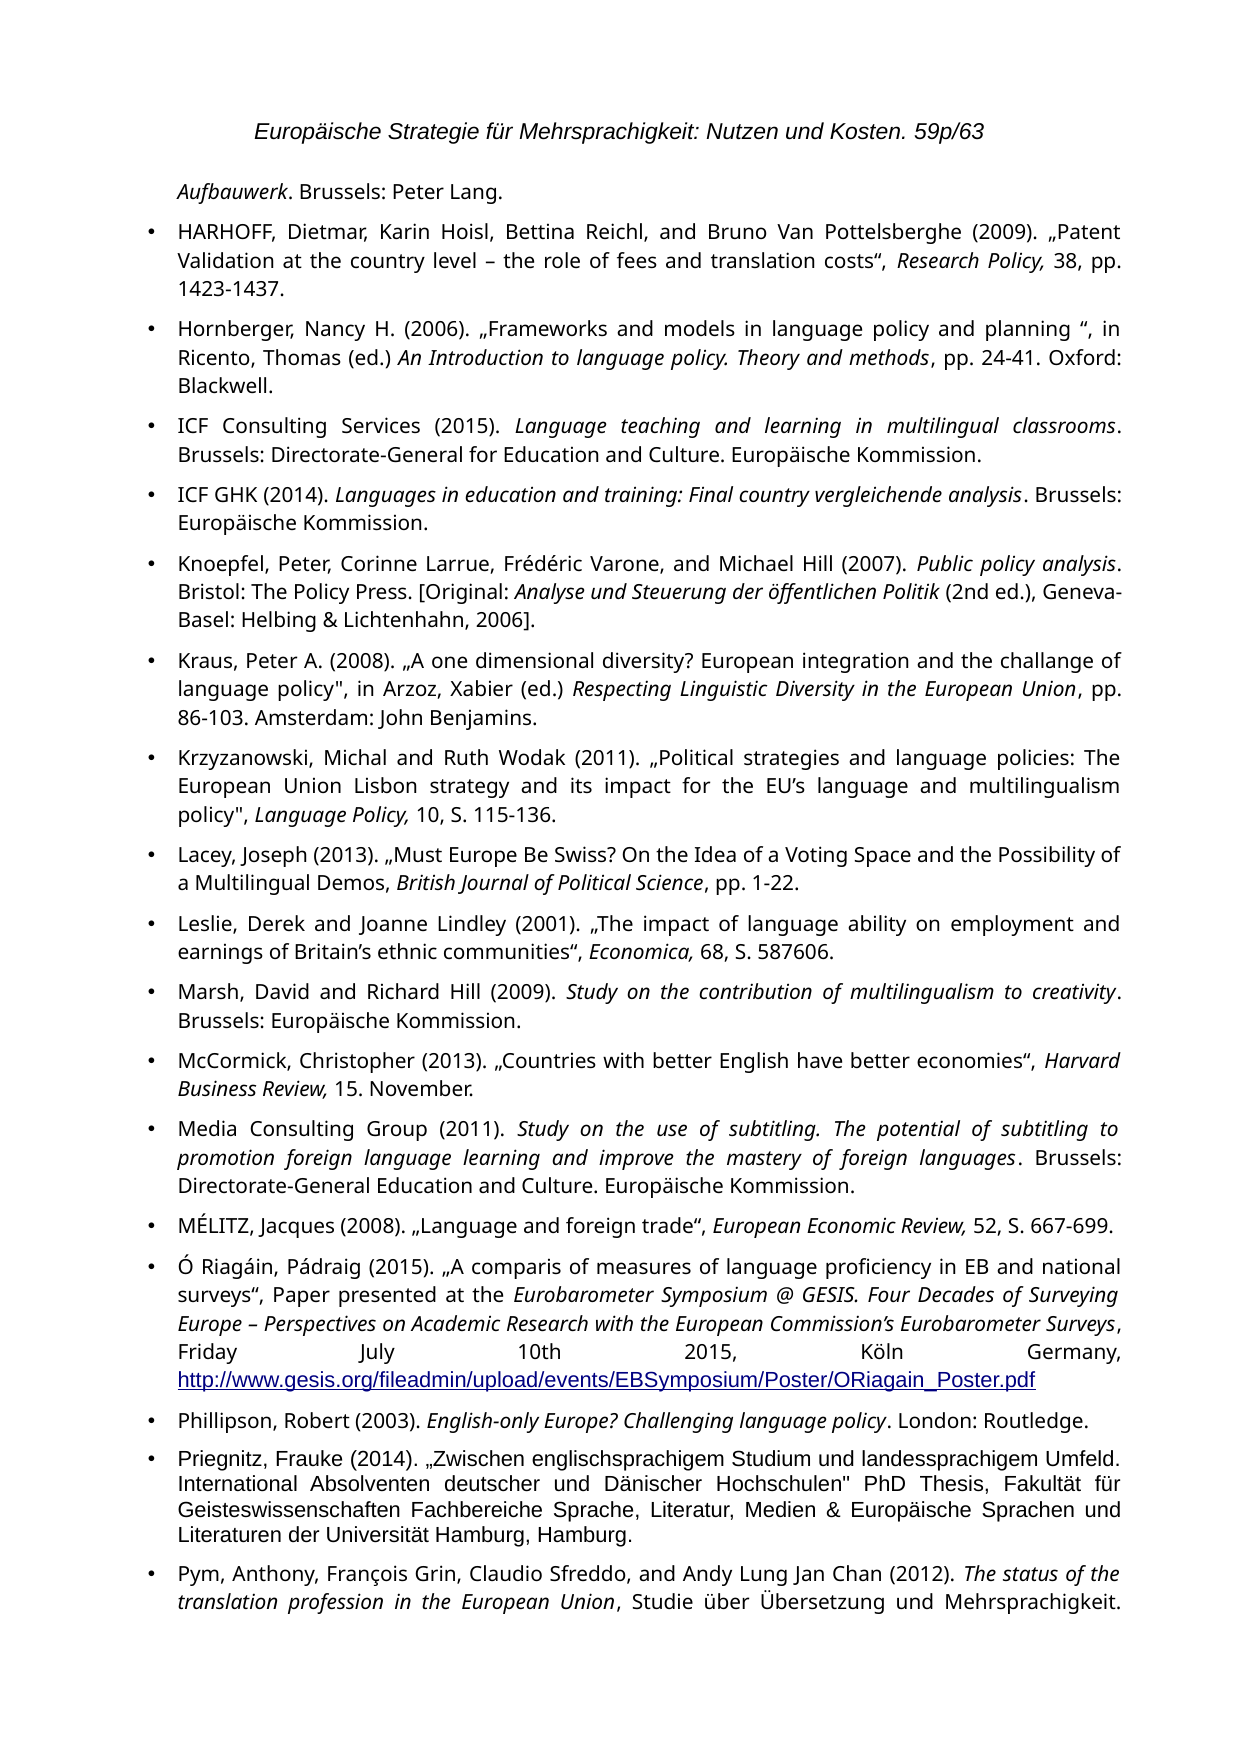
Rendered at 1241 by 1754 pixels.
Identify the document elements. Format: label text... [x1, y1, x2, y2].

list MÉLITZ, Jacques (2008). „Language and foreign trade“, European Economic Review, 52, S. 667-699. [148, 1212, 1122, 1240]
list Hornberger, Nancy H. (2006). „Frameworks and models in language policy and planning “, in Ricento, Thomas (ed.) An Introduction to language policy. Theory and methods, pp. 24-41. Oxford: Blackwell. [148, 314, 1122, 400]
list Marsh, David and Richard Hill (2009). Study on the contribution of multilingualism to creativity. Brussels: Europäische Kommission. [148, 977, 1122, 1034]
list Priegnitz, Frauke (2014). „Zwischen englischsprachigem Studium und landessprachigem Umfeld. International Absolventen deutscher und Dänischer Hochschulen" PhD Thesis, Fakultät für Geisteswissenschaften Fachbereiche Sprache, Literatur, Medien & Europäische Sprachen und Literaturen der Universität Hamburg, Hamburg. [148, 1446, 1122, 1547]
list Leslie, Derek and Joanne Lindley (2001). „The impact of language ability on employment and earnings of Britain’s ethnic communities“, Economica, 68, S. 587606. [148, 909, 1122, 966]
list HARHOFF, Dietmar, Karin Hoisl, Bettina Reichl, and Bruno Van Pottelsberghe (2009). „Patent Validation at the country level – the role of fees and translation costs“, Research Policy, 38, pp. 1423-1437. [148, 217, 1122, 303]
list Ó Riagáin, Pádraig (2015). „A comparis of measures of language proficiency in EB and national surveys“, Paper presented at the Eurobarometer Symposium @ GESIS. Four Decades of Surveying Europe – Perspectives on Academic Research with the European Commission’s Eurobarometer Surveys, Friday July 10th 2015, Köln Germany, http://www.gesis.org/fileadmin/upload/events/EBSymposium/Poster/ORiagain_Poster.pdf [148, 1252, 1122, 1394]
list McCormick, Christopher (2013). „Countries with better English have better economies“, Harvard Business Review, 15. November. [148, 1046, 1122, 1103]
list Pym, Anthony, François Grin, Claudio Sfreddo, and Andy Lung Jan Chan (2012). The status of the translation profession in the European Union, Studie über Übersetzung und Mehrsprachigkeit. [148, 1559, 1122, 1616]
list Kraus, Peter A. (2008). „A one dimensional diversity? European integration and the challange of language policy", in Arzoz, Xabier (ed.) Respecting Linguistic Diversity in the European Union, pp. 86-103. Amsterdam: John Benjamins. [148, 646, 1122, 731]
list ICF Consulting Services (2015). Language teaching and learning in multilingual classrooms. Brussels: Directorate-General for Education and Culture. Europäische Kommission. [148, 411, 1122, 468]
list Krzyzanowski, Michal and Ruth Wodak (2011). „Political strategies and language policies: The European Union Lisbon strategy and its impact for the EU’s language and multilingualism policy", Language Policy, 10, S. 115-136. [148, 743, 1122, 828]
list Media Consulting Group (2011). Study on the use of subtitling. The potential of subtitling to promotion foreign language learning and improve the mastery of foreign languages. Brussels: Directorate-General Education and Culture. Europäische Kommission. [148, 1114, 1122, 1200]
list Phillipson, Robert (2003). English-only Europe? Challenging language policy. London: Routledge. [148, 1406, 1122, 1434]
list Aufbauwerk. Brussels: Peter Lang. [148, 177, 1122, 206]
list Lacey, Joseph (2013). „Must Europe Be Swiss? On the Idea of a Voting Space and the Possibility of a Multilingual Demos, British Journal of Political Science, pp. 1-22. [148, 840, 1122, 897]
list ICF GHK (2014). Languages in education and training: Final country vergleichende analysis. Brussels: Europäische Kommission. [148, 480, 1122, 537]
list Knoepfel, Peter, Corinne Larrue, Frédéric Varone, and Michael Hill (2007). Public policy analysis. Bristol: The Policy Press. [Original: Analyse und Steuerung der öffentlichen Politik (2nd ed.), Geneva-Basel: Helbing & Lichtenhahn, 2006]. [148, 549, 1122, 634]
